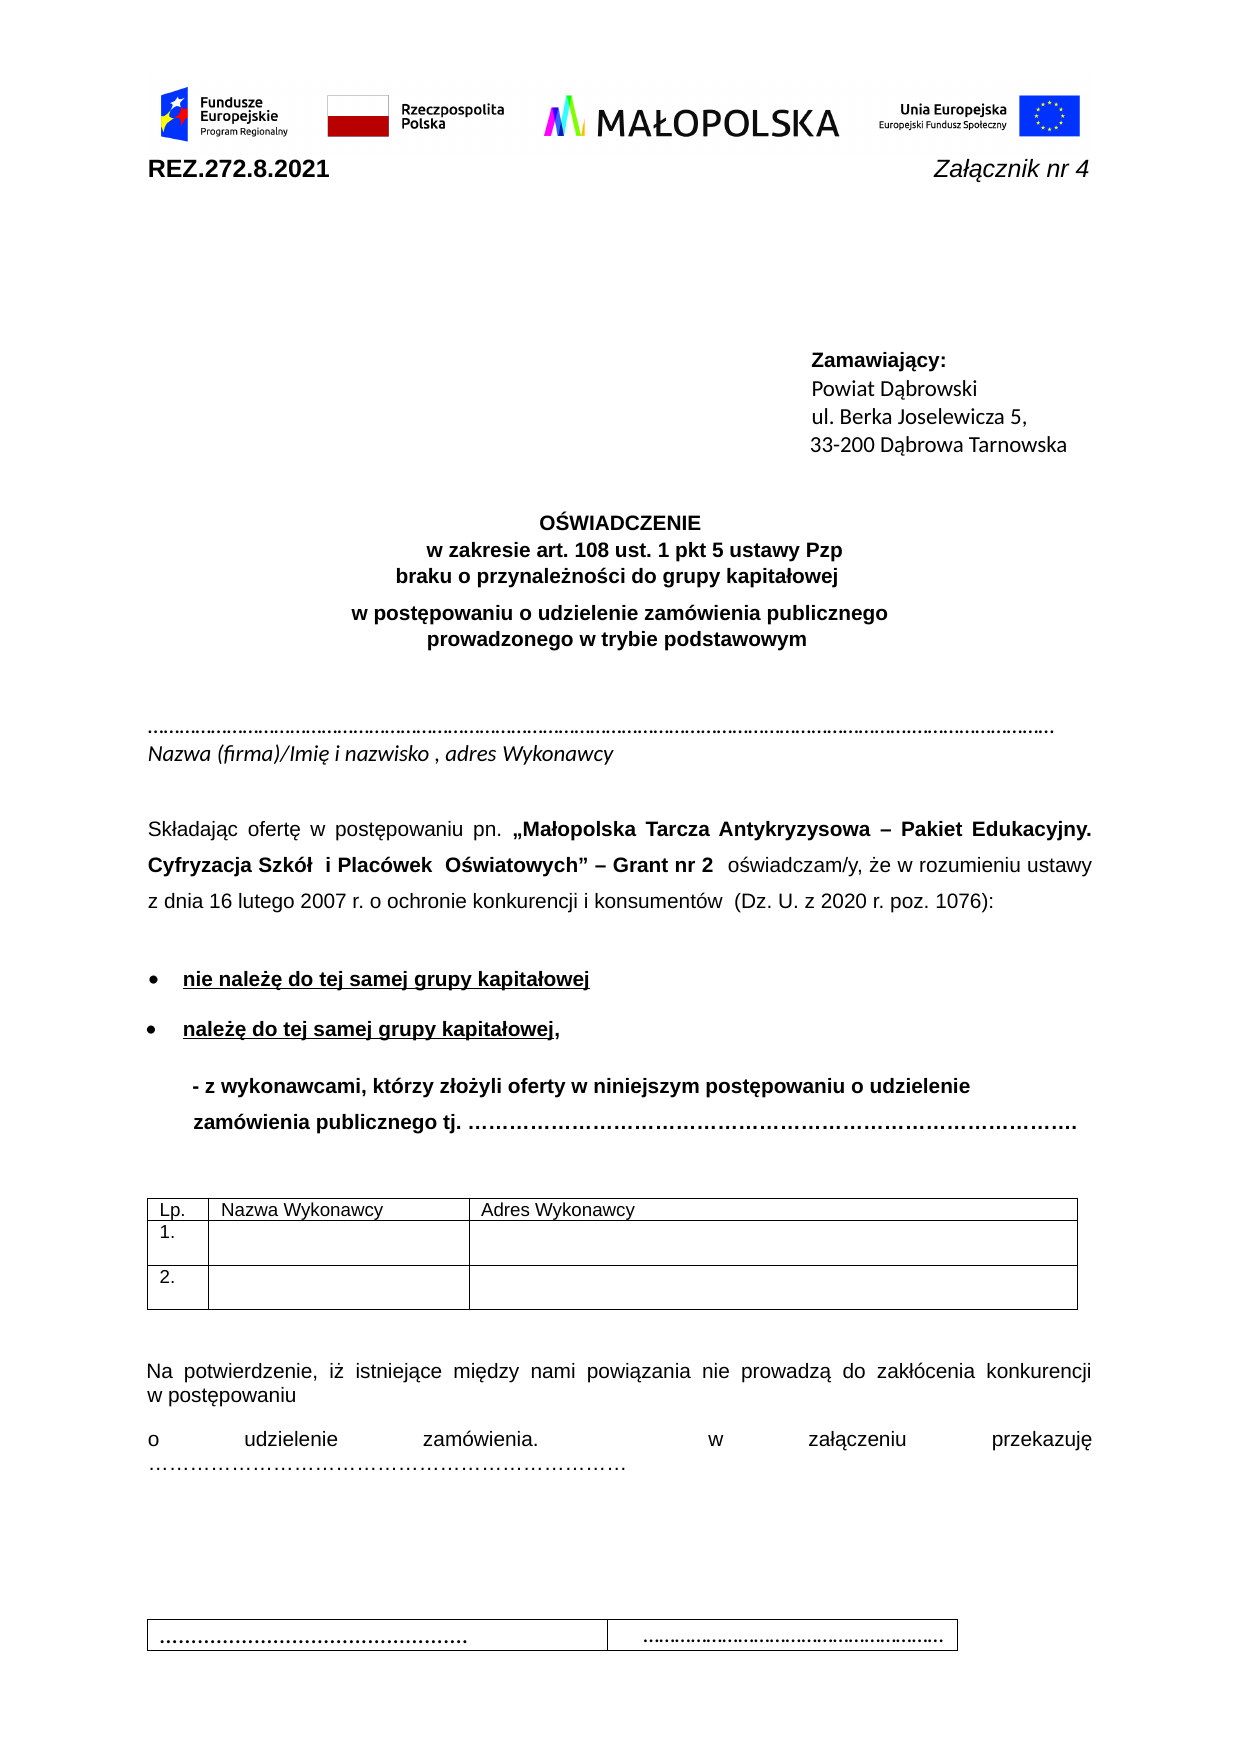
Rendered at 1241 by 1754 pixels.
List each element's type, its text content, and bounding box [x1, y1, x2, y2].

text - z wykonawcami, którzy złożyli oferty w niniejszym postępowaniu o udzielenie zamówienia publicznego tj. ……………………………………………………………………………. [192, 1074, 1093, 1134]
table_cell 2. [148, 1266, 208, 1309]
text REZ.272.8.2021 Załącznik nr 4 [148, 155, 1093, 183]
table_header Lp. [148, 1199, 208, 1220]
table_cell [470, 1266, 1077, 1309]
text Nazwa (firma)/Imię i nazwisko , adres Wykonawcy [148, 739, 1093, 768]
text Składając ofertę w postępowaniu pn. „Małopolska Tarcza Antykryzysowa – Pakiet Edukacyjny. Cyfryzacja Szkół i Placówek Oświatowych” – Grant nr 2 oświadczam/y, że w rozumieniu ustawy z dnia 16 lutego 2007 r. o ochronie konkurencji i konsumentów (Dz. U. z 2020 r. poz. 1076): [148, 817, 1093, 913]
text Zamawiający: [148, 345, 1093, 373]
list nie należę do tej samej grupy kapitałowej [109, 964, 1093, 992]
table_cell 1. [148, 1221, 208, 1264]
text ul. Berka Joselewicza 5, [148, 402, 1093, 431]
text OŚWIADCZENIE [148, 511, 1093, 535]
table_header Nazwa Wykonawcy [209, 1199, 469, 1220]
text w postępowaniu o udzielenie zamówienia publicznego [177, 600, 1063, 624]
text w zakresie art. 108 ust. 1 pkt 5 ustawy Pzp [177, 538, 1093, 562]
text braku o przynależności do grupy kapitałowej [177, 564, 1057, 588]
text o udzielenie zamówienia. w załączeniu przekazuję …………………………………………………………… [148, 1427, 1093, 1475]
table_cell [209, 1266, 469, 1309]
text ……………………………………………………………………………………………………………………………….……………………… [148, 712, 1093, 739]
text Powiat Dąbrowski [148, 374, 1093, 402]
text prowadzonego w trybie podstawowym [177, 627, 1057, 651]
table_cell [470, 1221, 1077, 1264]
text Na potwierdzenie, iż istniejące między nami powiązania nie prowadzą do zakłócenia konkurencji w postępowaniu [146, 1358, 1093, 1406]
list należę do tej samej grupy kapitałowej, [109, 1014, 1093, 1042]
table_header Adres Wykonawcy [470, 1199, 1077, 1220]
table_cell [209, 1221, 469, 1264]
text 33-200 Dąbrowa Tarnowska [664, 431, 1093, 458]
table_header ………………………………………………… [608, 1620, 957, 1650]
table_header ................................................. [148, 1620, 607, 1650]
